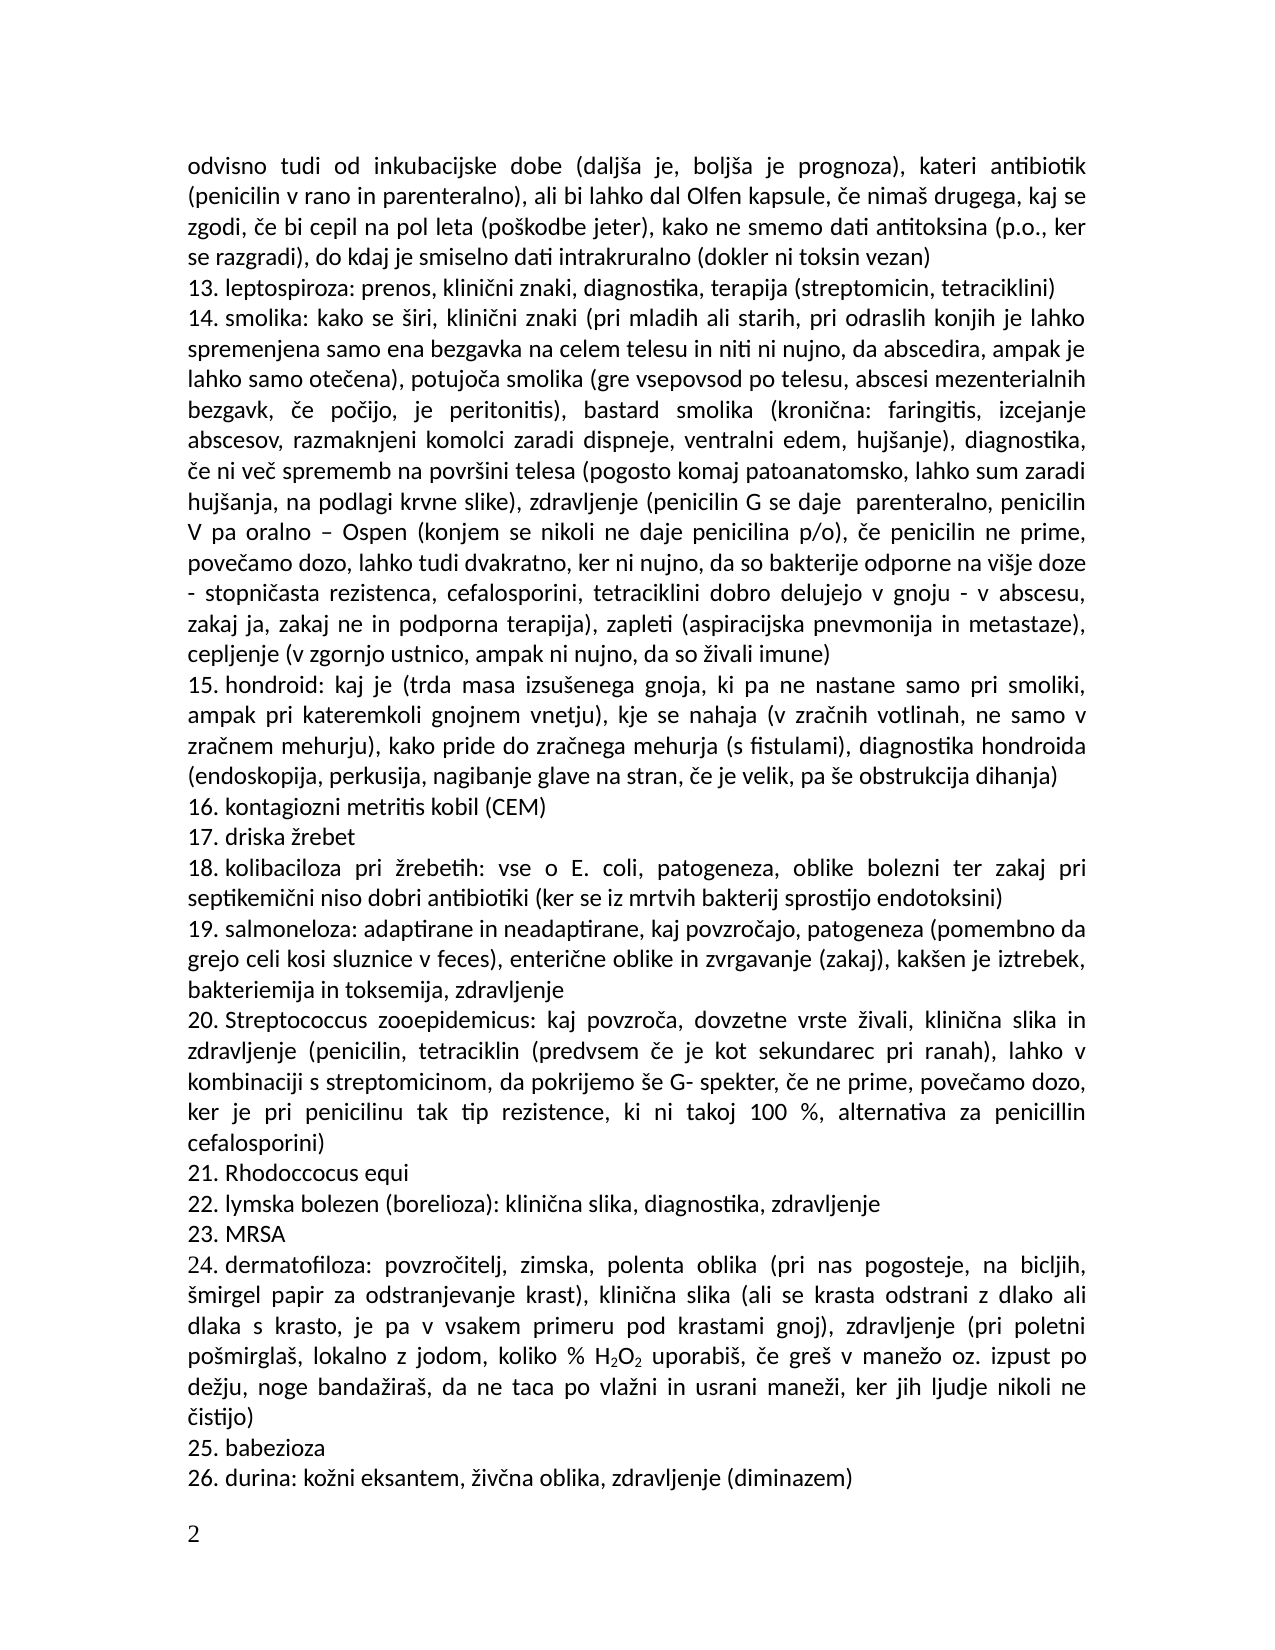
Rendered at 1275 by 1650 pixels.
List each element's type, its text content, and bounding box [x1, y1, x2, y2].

list driska žrebet [187, 821, 1087, 852]
list salmoneloza: adaptirane in neadaptirane, kaj povzročajo, patogeneza (pomembno da grejo celi kosi sluznice v feces), enterične oblike in zvrgavanje (zakaj), kakšen je iztrebek, bakteriemija in toksemija, zdravljenje [187, 913, 1087, 1004]
list kontagiozni metritis kobil (CEM) [187, 791, 1087, 821]
list dermatofiloza: povzročitelj, zimska, polenta oblika (pri nas pogosteje, na bicljih, šmirgel papir za odstranjevanje krast), klinična slika (ali se krasta odstrani z dlako ali dlaka s krasto, je pa v vsakem primeru pod krastami gnoj), zdravljenje (pri poletni pošmirglaš, lokalno z jodom, koliko % H2O2 uporabiš, če greš v manežo oz. izpust po dežju, noge bandažiraš, da ne taca po vlažni in usrani maneži, ker jih ljudje nikoli ne čistijo) [187, 1249, 1087, 1432]
list durina: kožni eksantem, živčna oblika, zdravljenje (diminazem) [187, 1462, 1087, 1493]
list Rhodoccocus equi [187, 1157, 1087, 1188]
list lymska bolezen (borelioza): klinična slika, diagnostika, zdravljenje [187, 1188, 1087, 1218]
list kolibaciloza pri žrebetih: vse o E. coli, patogeneza, oblike bolezni ter zakaj pri septikemični niso dobri antibiotiki (ker se iz mrtvih bakterij sprostijo endotoksini) [187, 852, 1087, 913]
list odvisno tudi od inkubacijske dobe (daljša je, boljša je prognoza), kateri antibiotik (penicilin v rano in parenteralno), ali bi lahko dal Olfen kapsule, če nimaš drugega, kaj se zgodi, če bi cepil na pol leta (poškodbe jeter), kako ne smemo dati antitoksina (p.o., ker se razgradi), do kdaj je smiselno dati intrakruralno (dokler ni toksin vezan) [187, 150, 1087, 272]
list hondroid: kaj je (trda masa izsušenega gnoja, ki pa ne nastane samo pri smoliki, ampak pri kateremkoli gnojnem vnetju), kje se nahaja (v zračnih votlinah, ne samo v zračnem mehurju), kako pride do zračnega mehurja (s fistulami), diagnostika hondroida (endoskopija, perkusija, nagibanje glave na stran, če je velik, pa še obstrukcija dihanja) [187, 669, 1087, 791]
list smolika: kako se širi, klinični znaki (pri mladih ali starih, pri odraslih konjih je lahko spremenjena samo ena bezgavka na celem telesu in niti ni nujno, da abscedira, ampak je lahko samo otečena), potujoča smolika (gre vsepovsod po telesu, abscesi mezenterialnih bezgavk, če počijo, je peritonitis), bastard smolika (kronična: faringitis, izcejanje abscesov, razmaknjeni komolci zaradi dispneje, ventralni edem, hujšanje), diagnostika, če ni več sprememb na površini telesa (pogosto komaj patoanatomsko, lahko sum zaradi hujšanja, na podlagi krvne slike), zdravljenje (penicilin G se daje parenteralno, penicilin V pa oralno – Ospen (konjem se nikoli ne daje penicilina p/o), če penicilin ne prime, povečamo dozo, lahko tudi dvakratno, ker ni nujno, da so bakterije odporne na višje doze - stopničasta rezistenca, cefalosporini, tetraciklini dobro delujejo v gnoju - v abscesu, zakaj ja, zakaj ne in podporna terapija), zapleti (aspiracijska pnevmonija in metastaze), cepljenje (v zgornjo ustnico, ampak ni nujno, da so živali imune) [187, 303, 1087, 669]
list babezioza [187, 1432, 1087, 1462]
list Streptococcus zooepidemicus: kaj povzroča, dovzetne vrste živali, klinična slika in zdravljenje (penicilin, tetraciklin (predvsem če je kot sekundarec pri ranah), lahko v kombinaciji s streptomicinom, da pokrijemo še G- spekter, če ne prime, povečamo dozo, ker je pri penicilinu tak tip rezistence, ki ni takoj 100 %, alternativa za penicillin cefalosporini) [187, 1004, 1087, 1157]
list leptospiroza: prenos, klinični znaki, diagnostika, terapija (streptomicin, tetraciklini) [187, 272, 1087, 303]
list MRSA [187, 1218, 1087, 1249]
